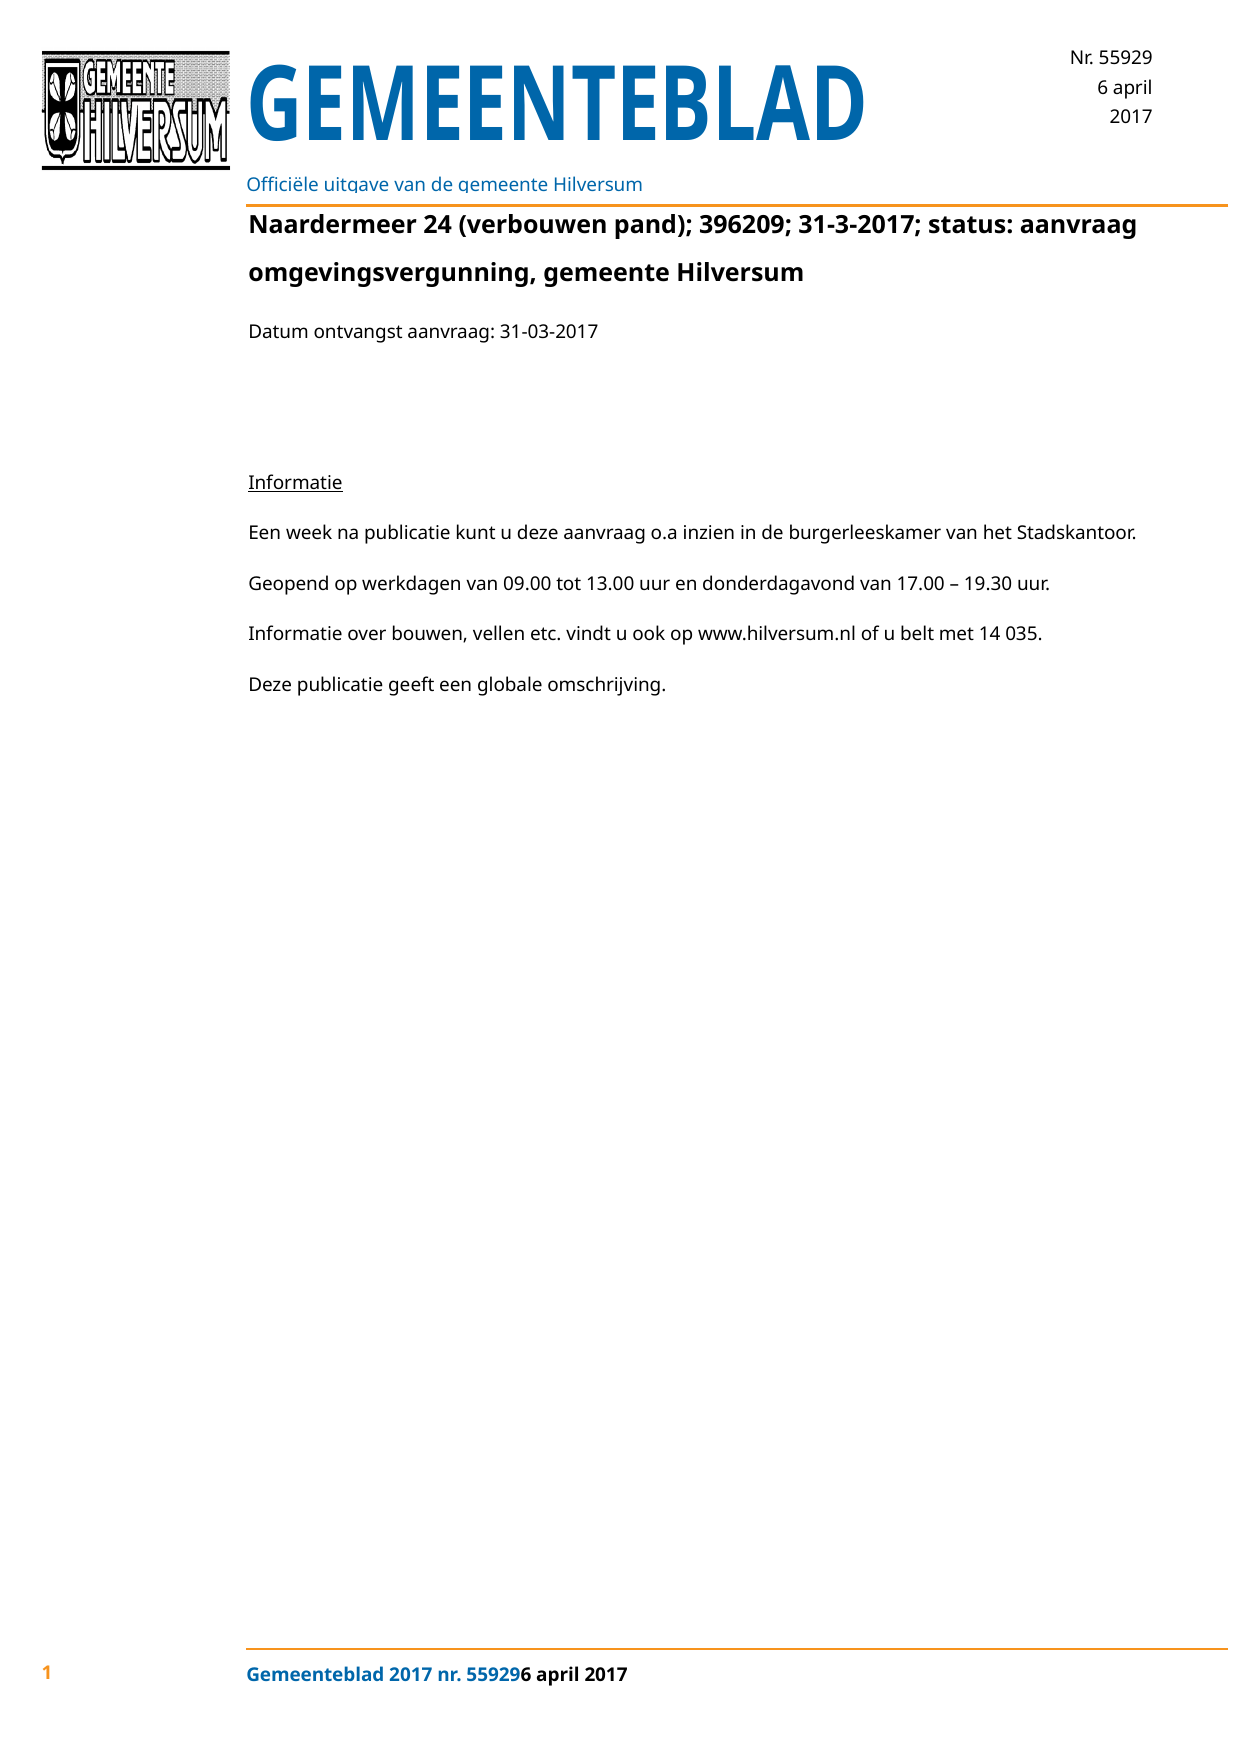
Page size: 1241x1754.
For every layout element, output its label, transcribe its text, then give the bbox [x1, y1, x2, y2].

text Datum ontvangst aanvraag: 31-03-2017 [248, 318, 1152, 344]
text Deze publicatie geeft een globale omschrijving. [248, 671, 1152, 697]
text Informatie over bouwen, vellen etc. vindt u ook op www.hilversum.nl of u belt met 14 035. [248, 620, 1152, 646]
text Naardermeer 24 (verbouwen pand); 396209; 31-3-2017; status: aanvraag omgevingsvergunning, gemeente Hilversum [248, 207, 1152, 288]
picture [41, 47, 231, 172]
text Een week na publicatie kunt u deze aanvraag o.a inzien in de burgerleeskamer van het Stadskantoor. [248, 519, 1152, 545]
text Informatie [248, 469, 1152, 495]
text Geopend op werkdagen van 09.00 tot 13.00 uur en donderdagavond van 17.00 – 19.30 uur. [248, 570, 1152, 596]
